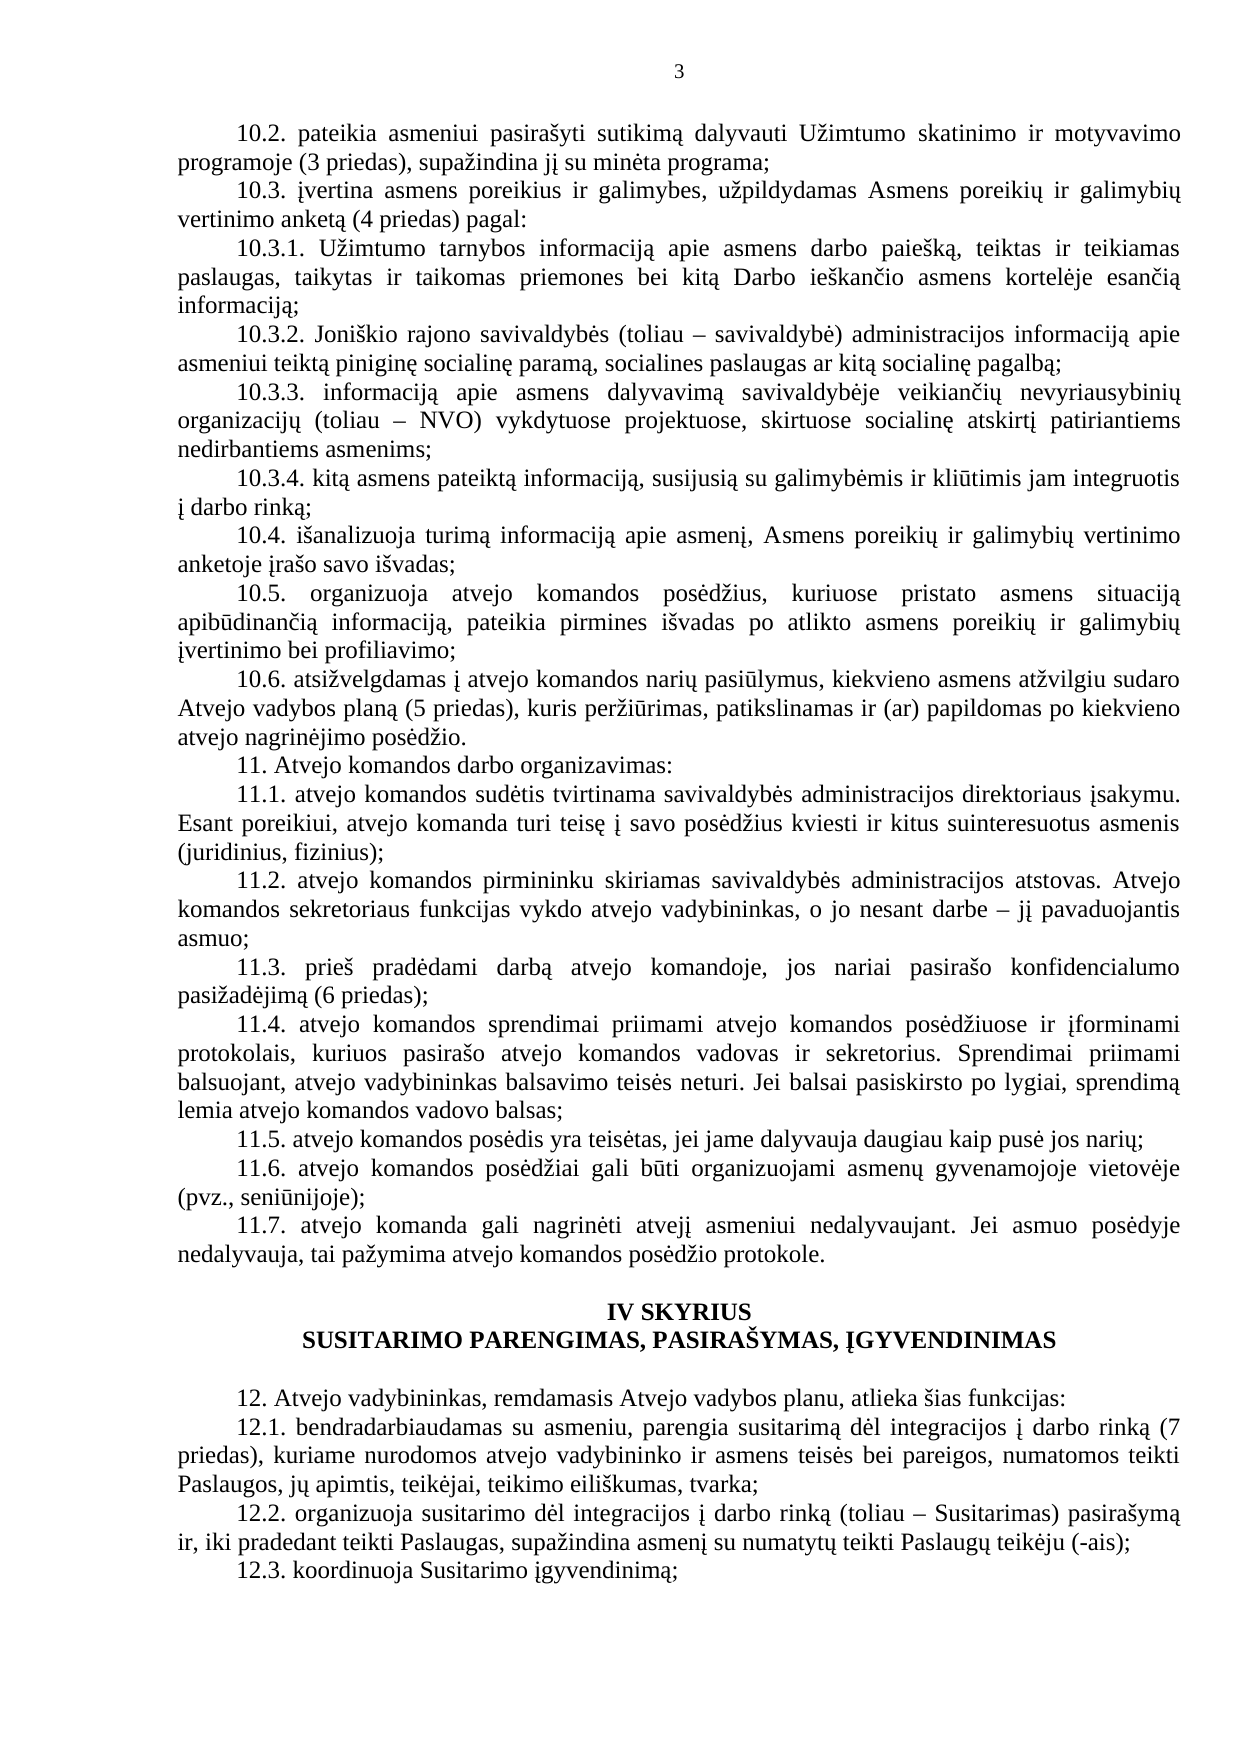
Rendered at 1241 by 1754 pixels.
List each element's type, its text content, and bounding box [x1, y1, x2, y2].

text 10.2. pateikia asmeniui pasirašyti sutikimą dalyvauti Užimtumo skatinimo ir motyvavimo programoje (3 priedas), supažindina jį su minėta programa; [177, 118, 1181, 176]
text 11.3. prieš pradėdami darbą atvejo komandoje, jos nariai pasirašo konfidencialumo pasižadėjimą (6 priedas); [177, 952, 1181, 1009]
text 10.3.2. Joniškio rajono savivaldybės (toliau – savivaldybė) administracijos informaciją apie asmeniui teiktą piniginę socialinę paramą, socialines paslaugas ar kitą socialinę pagalbą; [177, 319, 1181, 377]
text 12.3. koordinuoja Susitarimo įgyvendinimą; [177, 1556, 1181, 1584]
text 10.3.4. kitą asmens pateiktą informaciją, susijusią su galimybėmis ir kliūtimis jam integruotis į darbo rinką; [177, 463, 1181, 521]
text SUSITARIMO PARENGIMAS, PASIRAŠYMAS, ĮGYVENDINIMAS [177, 1326, 1181, 1354]
text 11. Atvejo komandos darbo organizavimas: [177, 751, 1181, 779]
text 11.4. atvejo komandos sprendimai priimami atvejo komandos posėdžiuose ir įforminami protokolais, kuriuos pasirašo atvejo komandos vadovas ir sekretorius. Sprendimai priimami balsuojant, atvejo vadybininkas balsavimo teisės neturi. Jei balsai pasiskirsto po lygiai, sprendimą lemia atvejo komandos vadovo balsas; [177, 1009, 1181, 1124]
text 12.2. organizuoja susitarimo dėl integracijos į darbo rinką (toliau – Susitarimas) pasirašymą ir, iki pradedant teikti Paslaugas, supažindina asmenį su numatytų teikti Paslaugų teikėju (-ais); [177, 1498, 1181, 1556]
text 11.1. atvejo komandos sudėtis tvirtinama savivaldybės administracijos direktoriaus įsakymu. Esant poreikiui, atvejo komanda turi teisę į savo posėdžius kviesti ir kitus suinteresuotus asmenis (juridinius, fizinius); [177, 779, 1181, 866]
text 10.3.3. informaciją apie asmens dalyvavimą savivaldybėje veikiančių nevyriausybinių organizacijų (toliau – NVO) vykdytuose projektuose, skirtuose socialinę atskirtį patiriantiems nedirbantiems asmenims; [177, 377, 1181, 463]
text 10.4. išanalizuoja turimą informaciją apie asmenį, Asmens poreikių ir galimybių vertinimo anketoje įrašo savo išvadas; [177, 521, 1181, 578]
text 11.5. atvejo komandos posėdis yra teisėtas, jei jame dalyvauja daugiau kaip pusė jos narių; [177, 1124, 1181, 1153]
text 10.3.1. Užimtumo tarnybos informaciją apie asmens darbo paiešką, teiktas ir teikiamas paslaugas, taikytas ir taikomas priemones bei kitą Darbo ieškančio asmens kortelėje esančią informaciją; [177, 233, 1181, 319]
text 10.3. įvertina asmens poreikius ir galimybes, užpildydamas Asmens poreikių ir galimybių vertinimo anketą (4 priedas) pagal: [177, 176, 1181, 233]
text 11.6. atvejo komandos posėdžiai gali būti organizuojami asmenų gyvenamojoje vietovėje (pvz., seniūnijoje); [177, 1153, 1181, 1211]
text 10.5. organizuoja atvejo komandos posėdžius, kuriuose pristato asmens situaciją apibūdinančią informaciją, pateikia pirmines išvadas po atlikto asmens poreikių ir galimybių įvertinimo bei profiliavimo; [177, 578, 1181, 664]
text 10.6. atsižvelgdamas į atvejo komandos narių pasiūlymus, kiekvieno asmens atžvilgiu sudaro Atvejo vadybos planą (5 priedas), kuris peržiūrimas, patikslinamas ir (ar) papildomas po kiekvieno atvejo nagrinėjimo posėdžio. [177, 664, 1181, 751]
text 11.7. atvejo komanda gali nagrinėti atvejį asmeniui nedalyvaujant. Jei asmuo posėdyje nedalyvauja, tai pažymima atvejo komandos posėdžio protokole. [177, 1211, 1181, 1268]
text 12.1. bendradarbiaudamas su asmeniu, parengia susitarimą dėl integracijos į darbo rinką (7 priedas), kuriame nurodomos atvejo vadybininko ir asmens teisės bei pareigos, numatomos teikti Paslaugos, jų apimtis, teikėjai, teikimo eiliškumas, tvarka; [177, 1412, 1181, 1498]
text IV SKYRIUS [177, 1297, 1181, 1326]
text 11.2. atvejo komandos pirmininku skiriamas savivaldybės administracijos atstovas. Atvejo komandos sekretoriaus funkcijas vykdo atvejo vadybininkas, o jo nesant darbe – jį pavaduojantis asmuo; [177, 866, 1181, 952]
text 12. Atvejo vadybininkas, remdamasis Atvejo vadybos planu, atlieka šias funkcijas: [177, 1383, 1181, 1412]
